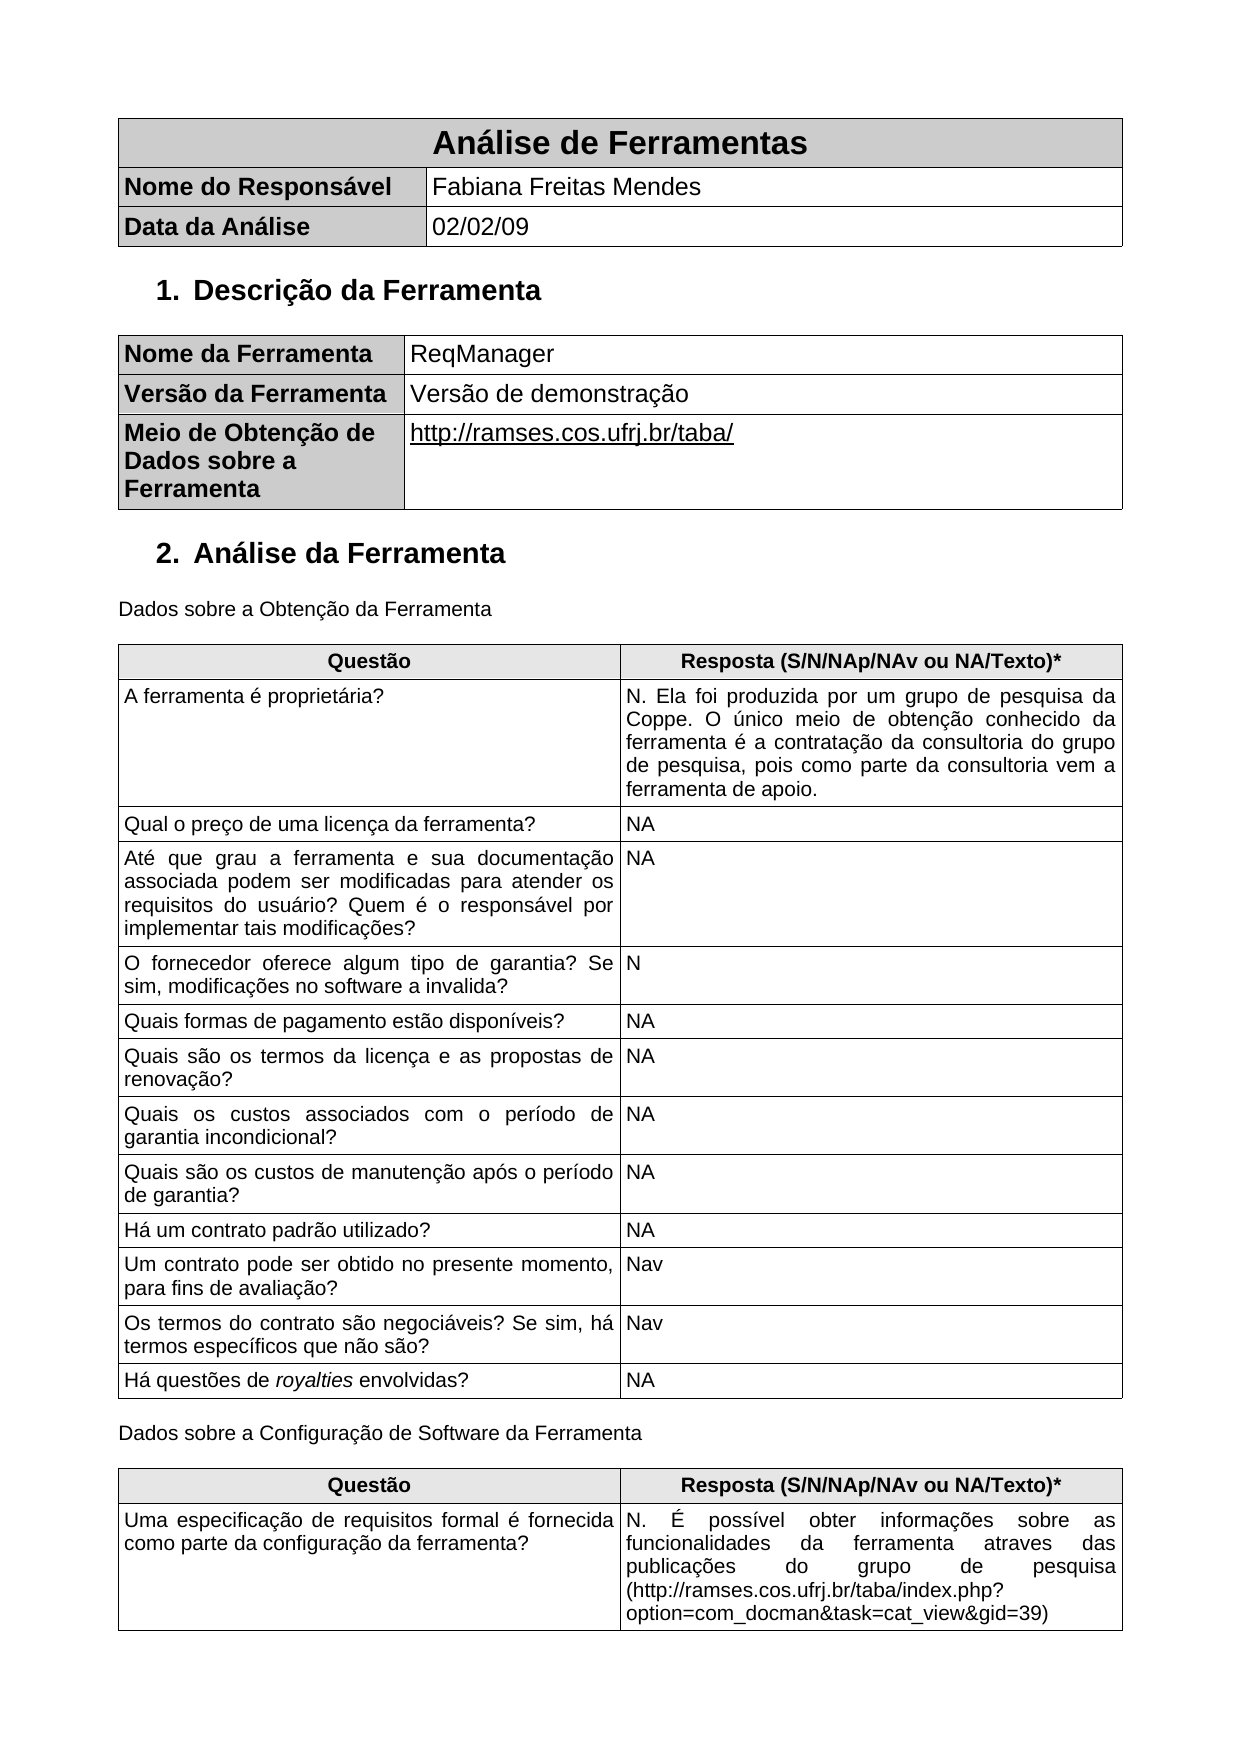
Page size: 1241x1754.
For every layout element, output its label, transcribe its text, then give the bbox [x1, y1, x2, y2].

table_cell Os termos do contrato são negociáveis? Se sim, há termos específicos que não são? [119, 1306, 620, 1363]
table_cell Versão de demonstração [405, 375, 1122, 413]
table_cell Uma especificação de requisitos formal é fornecida como parte da configuração da ferramenta? [119, 1504, 620, 1630]
table_cell Meio de Obtenção de Dados sobre a Ferramenta [119, 415, 404, 509]
table_cell O fornecedor oferece algum tipo de garantia? Se sim, modificações no software a invalida? [119, 947, 620, 1003]
table_cell NA [621, 1364, 1122, 1398]
table_cell NA [621, 1005, 1122, 1038]
table_cell N [621, 947, 1122, 1003]
table_cell http://ramses.cos.ufrj.br/taba/ [405, 415, 1122, 509]
table_cell N. É possível obter informações sobre as funcionalidades da ferramenta atraves das publicações do grupo de pesquisa (http://ramses.cos.ufrj.br/taba/index.php?option=com_docman&task=cat_view&gid=39) [621, 1504, 1122, 1630]
table_header Questão [119, 645, 620, 678]
table_header Resposta (S/N/NAp/NAv ou NA/Texto)* [621, 645, 1122, 678]
table_cell NA [621, 807, 1122, 841]
table_cell Há questões de royalties envolvidas? [119, 1364, 620, 1398]
table_cell Quais os custos associados com o período de garantia incondicional? [119, 1097, 620, 1154]
table_cell Quais são os termos da licença e as propostas de renovação? [119, 1039, 620, 1096]
table_cell 02/02/09 [427, 207, 1122, 246]
table_cell Qual o preço de uma licença da ferramenta? [119, 807, 620, 841]
table_cell NA [621, 1155, 1122, 1212]
table_cell Versão da Ferramenta [119, 375, 404, 413]
table_header Nome da Ferramenta [119, 336, 404, 374]
table_cell Até que grau a ferramenta e sua documentação associada podem ser modificadas para atender os requisitos do usuário? Quem é o responsável por implementar tais modificações? [119, 842, 620, 946]
table_header ReqManager [405, 336, 1122, 374]
table_cell Data da Análise [119, 207, 426, 246]
table_cell NA [621, 1039, 1122, 1096]
table_cell Há um contrato padrão utilizado? [119, 1214, 620, 1247]
table_cell NA [621, 1097, 1122, 1154]
table_header Análise de Ferramentas [119, 119, 1122, 167]
table_cell Nav [621, 1248, 1122, 1305]
table_cell A ferramenta é proprietária? [119, 680, 620, 806]
table_cell Quais são os custos de manutenção após o período de garantia? [119, 1155, 620, 1212]
table_cell Quais formas de pagamento estão disponíveis? [119, 1005, 620, 1038]
table_cell NA [621, 842, 1122, 946]
table_cell Fabiana Freitas Mendes [427, 168, 1122, 206]
table_header Resposta (S/N/NAp/NAv ou NA/Texto)* [621, 1469, 1122, 1503]
table_cell Nome do Responsável [119, 168, 426, 206]
table_cell Um contrato pode ser obtido no presente momento, para fins de avaliação? [119, 1248, 620, 1305]
text Dados sobre a Configuração de Software da Ferramenta [118, 1421, 1122, 1444]
table_cell NA [621, 1214, 1122, 1247]
text Dados sobre a Obtenção da Ferramenta [118, 597, 1122, 621]
table_header Questão [119, 1469, 620, 1503]
table_cell Nav [621, 1306, 1122, 1363]
list Análise da Ferramenta [156, 537, 1122, 569]
table_cell N. Ela foi produzida por um grupo de pesquisa da Coppe. O único meio de obtenção conhecido da ferramenta é a contratação da consultoria do grupo de pesquisa, pois como parte da consultoria vem a ferramenta de apoio. [621, 680, 1122, 806]
list Descrição da Ferramenta [156, 274, 1122, 307]
